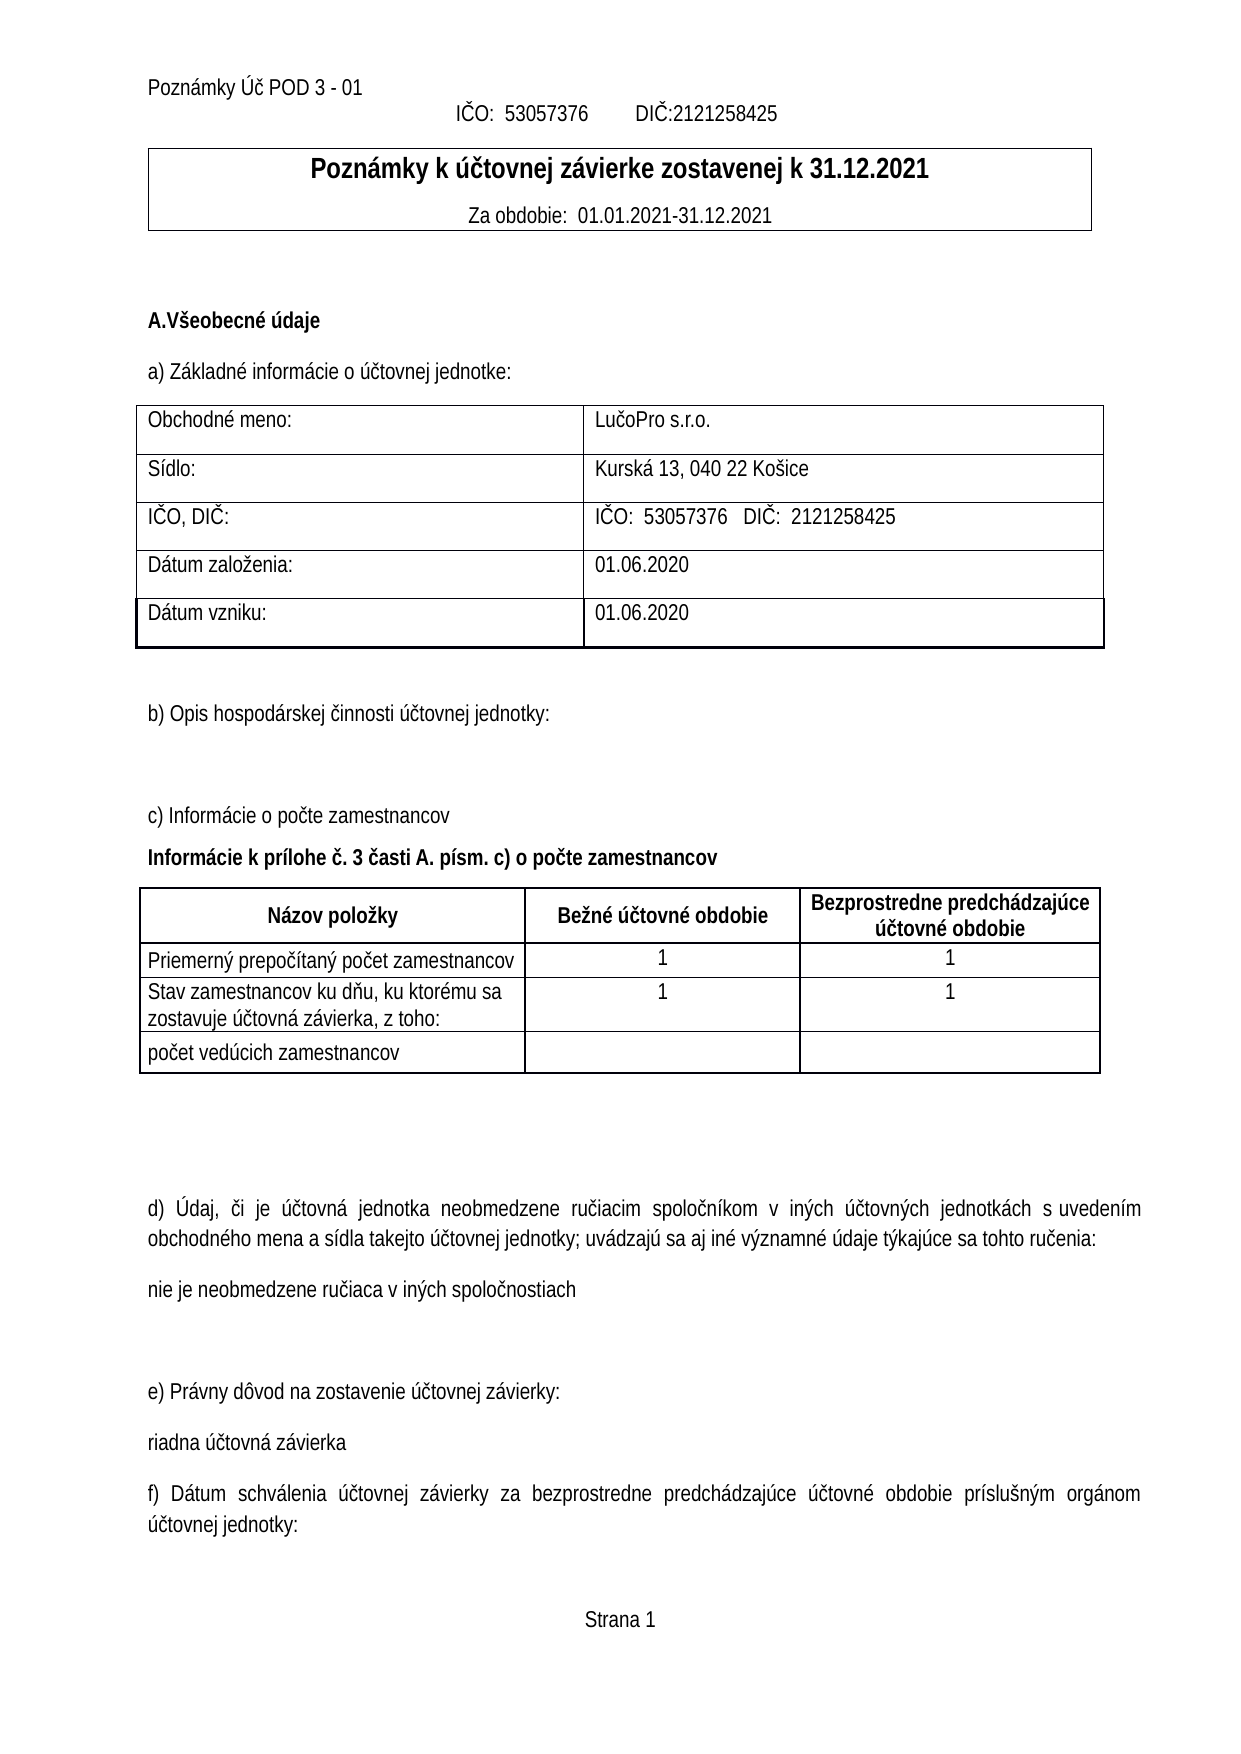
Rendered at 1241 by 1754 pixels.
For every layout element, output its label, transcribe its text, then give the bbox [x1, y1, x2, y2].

table_cell IČO, DIČ: [137, 503, 583, 550]
table_cell 1 [526, 978, 799, 1031]
table_cell počet vedúcich zamestnancov [141, 1032, 524, 1072]
text c) Informácie o počte zamestnancov [148, 802, 1092, 828]
text nie je neobmedzene ručiaca v iných spoločnostiach [148, 1276, 1141, 1303]
table_cell Dátum založenia: [137, 551, 583, 598]
table_header Bezprostredne predchádzajúce účtovné obdobie [801, 889, 1099, 942]
table_cell 1 [801, 978, 1099, 1031]
table_cell 1 [526, 944, 799, 977]
text Informácie k prílohe č. 3 časti A. písm. c) o počte zamestnancov [148, 844, 1092, 871]
text e) Právny dôvod na zostavenie účtovnej závierky: [148, 1378, 1141, 1405]
table_cell 1 [801, 944, 1099, 977]
table_cell IČO: 53057376 DIČ: 2121258425 [584, 503, 1103, 550]
text d) Údaj, či je účtovná jednotka neobmedzene ručiacim spoločníkom v iných účtovných jednotkách s uvedením obchodného mena a sídla takejto účtovnej jednotky; uvádzajú sa aj iné významné údaje týkajúce sa tohto ručenia: [148, 1195, 1141, 1252]
table_header Bežné účtovné obdobie [526, 889, 799, 942]
table_cell Sídlo: [137, 455, 583, 502]
table_cell 01.06.2020 [584, 551, 1103, 598]
text A.Všeobecné údaje [148, 307, 1092, 333]
text Za obdobie: 01.01.2021-31.12.2021 [149, 199, 1091, 230]
table_header Názov položky [141, 889, 524, 942]
text b) Opis hospodárskej činnosti účtovnej jednotky: [148, 699, 1092, 726]
table_cell Kurská 13, 040 22 Košice [584, 455, 1103, 502]
table_cell Dátum vzniku: [138, 599, 583, 646]
table_cell [526, 1032, 799, 1072]
table_cell Stav zamestnancov ku dňu, ku ktorému sa zostavuje účtovná závierka, z toho: [141, 978, 524, 1031]
text Poznámky k účtovnej závierke zostavenej k 31.12.2021 [149, 149, 1091, 184]
text riadna účtovná závierka [148, 1429, 1141, 1456]
table_cell LučoPro s.r.o. [584, 406, 1103, 453]
table_cell [801, 1032, 1099, 1072]
table_header a) Základné informácie o účtovnej jednotke: [136, 358, 1104, 405]
table_cell Priemerný prepočítaný počet zamestnancov [141, 944, 524, 977]
text f) Dátum schválenia účtovnej závierky za bezprostredne predchádzajúce účtovné obdobie príslušným orgánom účtovnej jednotky: [148, 1480, 1141, 1537]
table_cell Obchodné meno: [137, 406, 583, 453]
table_cell 01.06.2020 [585, 599, 1103, 646]
